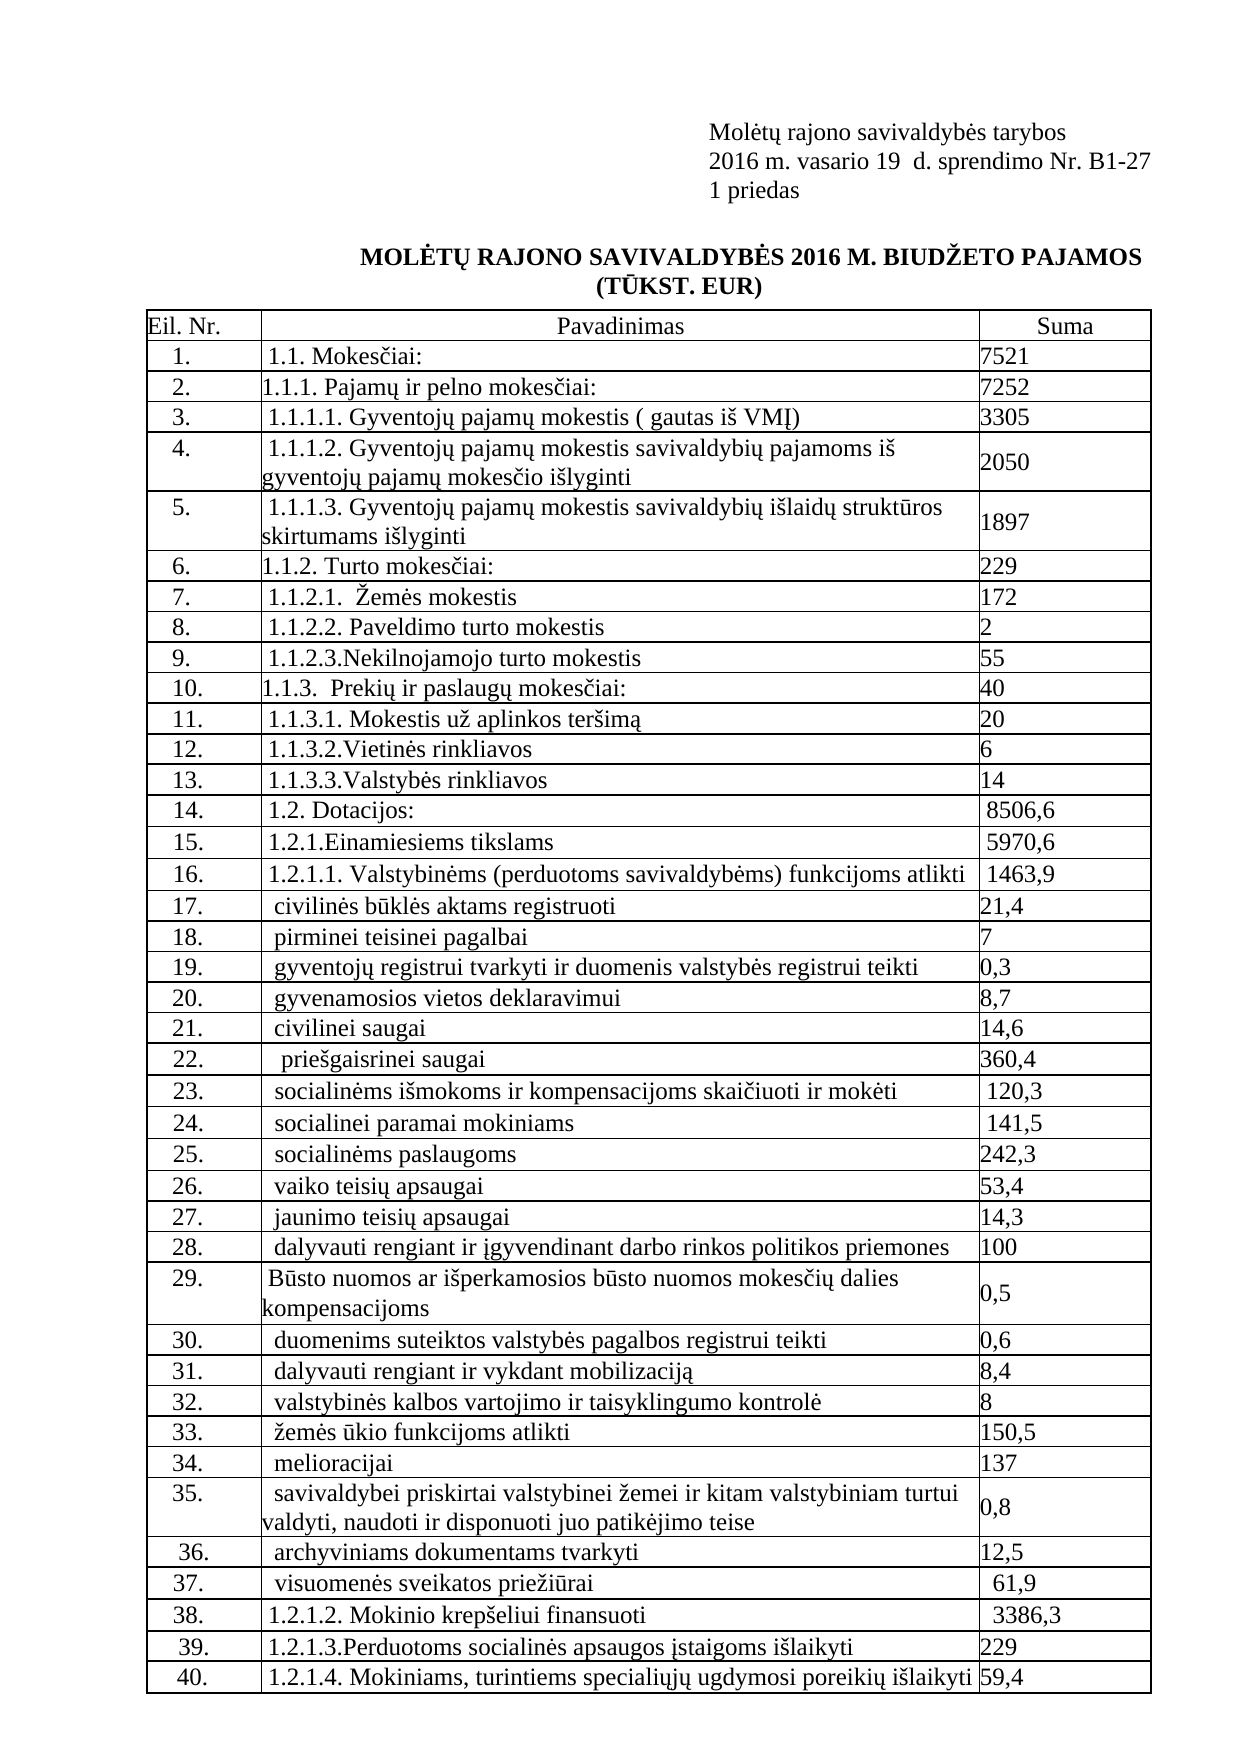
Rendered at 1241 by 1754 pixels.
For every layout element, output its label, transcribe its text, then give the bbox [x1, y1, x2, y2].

table_cell 31. [148, 1356, 261, 1385]
table_cell 8 [980, 1386, 1150, 1415]
table_cell 27. [148, 1202, 261, 1231]
table_cell 22. [148, 1044, 261, 1074]
table_cell 37. [148, 1568, 261, 1598]
table_cell 61,9 [980, 1568, 1150, 1598]
table_cell 30. [148, 1325, 261, 1354]
table_cell archyviniams dokumentams tvarkyti [262, 1537, 979, 1566]
table_cell 16. [148, 859, 261, 889]
table_cell 1.2. Dotacijos: [262, 796, 979, 826]
table_cell gyventojų registrui tvarkyti ir duomenis valstybės registrui teikti [262, 952, 979, 981]
table_cell 1.1.3.2.Vietinės rinkliavos [262, 735, 979, 763]
table_cell 1463,9 [980, 859, 1150, 889]
table_cell 1.1.2. Turto mokesčiai: [262, 551, 979, 580]
table_cell 1.1. Mokesčiai: [262, 341, 979, 370]
table_cell 35. [148, 1478, 261, 1536]
table_cell 40. [148, 1662, 261, 1692]
table_cell 13. [148, 765, 261, 794]
table_cell duomenims suteiktos valstybės pagalbos registrui teikti [262, 1325, 979, 1354]
table_cell 14. [148, 796, 261, 826]
table_cell 1.1.1. Pajamų ir pelno mokesčiai: [262, 372, 979, 401]
text 2016 m. vasario 19 d. sprendimo Nr. B1-27 [177, 146, 1181, 175]
table_cell 28. [148, 1232, 261, 1261]
table_cell 2 [980, 612, 1150, 641]
table_cell pirminei teisinei pagalbai [262, 922, 979, 951]
table_cell melioracijai [262, 1447, 979, 1476]
table_cell 1.1.3. Prekių ir paslaugų mokesčiai: [262, 673, 979, 702]
table_cell 18. [148, 922, 261, 951]
table_cell 5970,6 [980, 827, 1150, 858]
table_cell 53,4 [980, 1171, 1150, 1200]
table_cell 7521 [980, 341, 1150, 370]
table_cell socialinėms išmokoms ir kompensacijoms skaičiuoti ir mokėti [262, 1076, 979, 1106]
table_cell civilinės būklės aktams registruoti [262, 891, 979, 920]
table_cell 8. [148, 612, 261, 641]
table_cell 242,3 [980, 1139, 1150, 1169]
table_cell 15. [148, 827, 261, 858]
table_cell 2050 [980, 433, 1150, 490]
table_cell 1897 [980, 492, 1150, 550]
text MOLĖTŲ RAJONO SAVIVALDYBĖS 2016 M. BIUDŽETO PAJAMOS (TŪKST. EUR) [177, 213, 1181, 299]
table_cell 39. [148, 1632, 261, 1660]
table_cell 6 [980, 735, 1150, 763]
table_cell 1.1.2.3.Nekilnojamojo turto mokestis [262, 643, 979, 672]
table_cell 229 [980, 1632, 1150, 1660]
table_cell 26. [148, 1171, 261, 1200]
table_cell 3386,3 [980, 1600, 1150, 1630]
table_cell 0,5 [980, 1263, 1150, 1324]
table_cell 7252 [980, 372, 1150, 401]
table_cell 1.1.1.2. Gyventojų pajamų mokestis savivaldybių pajamoms iš gyventojų pajamų mokesčio išlyginti [262, 433, 979, 490]
table_cell 1.1.1.3. Gyventojų pajamų mokestis savivaldybių išlaidų struktūros skirtumams išlyginti [262, 492, 979, 550]
table_cell socialinei paramai mokiniams [262, 1107, 979, 1138]
table_cell 4. [148, 433, 261, 490]
table_cell 14,6 [980, 1013, 1150, 1042]
table_cell 21. [148, 1013, 261, 1042]
table_cell 8506,6 [980, 796, 1150, 826]
table_cell 0,3 [980, 952, 1150, 981]
table_cell žemės ūkio funkcijoms atlikti [262, 1417, 979, 1446]
table_cell 1.2.1.Einamiesiems tikslams [262, 827, 979, 858]
table_cell 100 [980, 1232, 1150, 1261]
table_cell 3305 [980, 402, 1150, 431]
table_cell 20 [980, 704, 1150, 733]
table_cell 1.1.1.1. Gyventojų pajamų mokestis ( gautas iš VMĮ) [262, 402, 979, 431]
table_cell 24. [148, 1107, 261, 1138]
table_cell 21,4 [980, 891, 1150, 920]
table_cell 1. [148, 341, 261, 370]
table_cell jaunimo teisių apsaugai [262, 1202, 979, 1231]
table_cell 1.2.1.3.Perduotoms socialinės apsaugos įstaigoms išlaikyti [262, 1632, 979, 1660]
table_cell 120,3 [980, 1076, 1150, 1106]
table_cell priešgaisrinei saugai [262, 1044, 979, 1074]
table_cell 40 [980, 673, 1150, 702]
table_cell 20. [148, 983, 261, 1012]
text 1 priedas [177, 175, 1181, 204]
table_cell 9. [148, 643, 261, 672]
table_cell 8,4 [980, 1356, 1150, 1385]
table_cell 23. [148, 1076, 261, 1106]
table_cell 55 [980, 643, 1150, 672]
table_cell 19. [148, 952, 261, 981]
table_cell 137 [980, 1447, 1150, 1476]
table_cell 5. [148, 492, 261, 550]
table_header Suma [980, 311, 1150, 339]
table_cell 360,4 [980, 1044, 1150, 1074]
table_cell 8,7 [980, 983, 1150, 1012]
table_cell 141,5 [980, 1107, 1150, 1138]
table_cell 0,6 [980, 1325, 1150, 1354]
table_cell savivaldybei priskirtai valstybinei žemei ir kitam valstybiniam turtui valdyti, naudoti ir disponuoti juo patikėjimo teise [262, 1478, 979, 1536]
table_cell 25. [148, 1139, 261, 1169]
table_cell gyvenamosios vietos deklaravimui [262, 983, 979, 1012]
table_header Pavadinimas [262, 311, 979, 339]
table_cell 59,4 [980, 1662, 1150, 1692]
table_cell 34. [148, 1447, 261, 1476]
table_cell 10. [148, 673, 261, 702]
table_cell dalyvauti rengiant ir vykdant mobilizaciją [262, 1356, 979, 1385]
table_cell 6. [148, 551, 261, 580]
table_cell 1.1.3.1. Mokestis už aplinkos teršimą [262, 704, 979, 733]
table_cell 1.1.2.1. Žemės mokestis [262, 582, 979, 611]
table_cell 229 [980, 551, 1150, 580]
table_cell 11. [148, 704, 261, 733]
table_cell 36. [148, 1537, 261, 1566]
table_cell 7 [980, 922, 1150, 951]
table_cell visuomenės sveikatos priežiūrai [262, 1568, 979, 1598]
table_cell 33. [148, 1417, 261, 1446]
table_cell 0,8 [980, 1478, 1150, 1536]
table_cell 14 [980, 765, 1150, 794]
table_cell 1.2.1.1. Valstybinėms (perduotoms savivaldybėms) funkcijoms atlikti [262, 859, 979, 889]
table_cell 12,5 [980, 1537, 1150, 1566]
table_cell 12. [148, 735, 261, 763]
table_cell civilinei saugai [262, 1013, 979, 1042]
table_cell 38. [148, 1600, 261, 1630]
table_header Eil. Nr. [148, 311, 261, 339]
table_cell 29. [148, 1263, 261, 1324]
table_cell vaiko teisių apsaugai [262, 1171, 979, 1200]
table_cell 32. [148, 1386, 261, 1415]
table_cell dalyvauti rengiant ir įgyvendinant darbo rinkos politikos priemones [262, 1232, 979, 1261]
text Molėtų rajono savivaldybės tarybos [177, 117, 1181, 146]
table_cell Būsto nuomos ar išperkamosios būsto nuomos mokesčių dalies kompensacijoms [262, 1263, 979, 1324]
table_cell 1.2.1.2. Mokinio krepšeliui finansuoti [262, 1600, 979, 1630]
table_cell 7. [148, 582, 261, 611]
table_cell 150,5 [980, 1417, 1150, 1446]
table_cell 1.1.3.3.Valstybės rinkliavos [262, 765, 979, 794]
table_cell 17. [148, 891, 261, 920]
table_cell valstybinės kalbos vartojimo ir taisyklingumo kontrolė [262, 1386, 979, 1415]
table_cell 172 [980, 582, 1150, 611]
table_cell socialinėms paslaugoms [262, 1139, 979, 1169]
table_cell 3. [148, 402, 261, 431]
table_cell 14,3 [980, 1202, 1150, 1231]
table_cell 1.2.1.4. Mokiniams, turintiems specialiųjų ugdymosi poreikių išlaikyti [262, 1662, 979, 1692]
table_cell 1.1.2.2. Paveldimo turto mokestis [262, 612, 979, 641]
table_cell 2. [148, 372, 261, 401]
